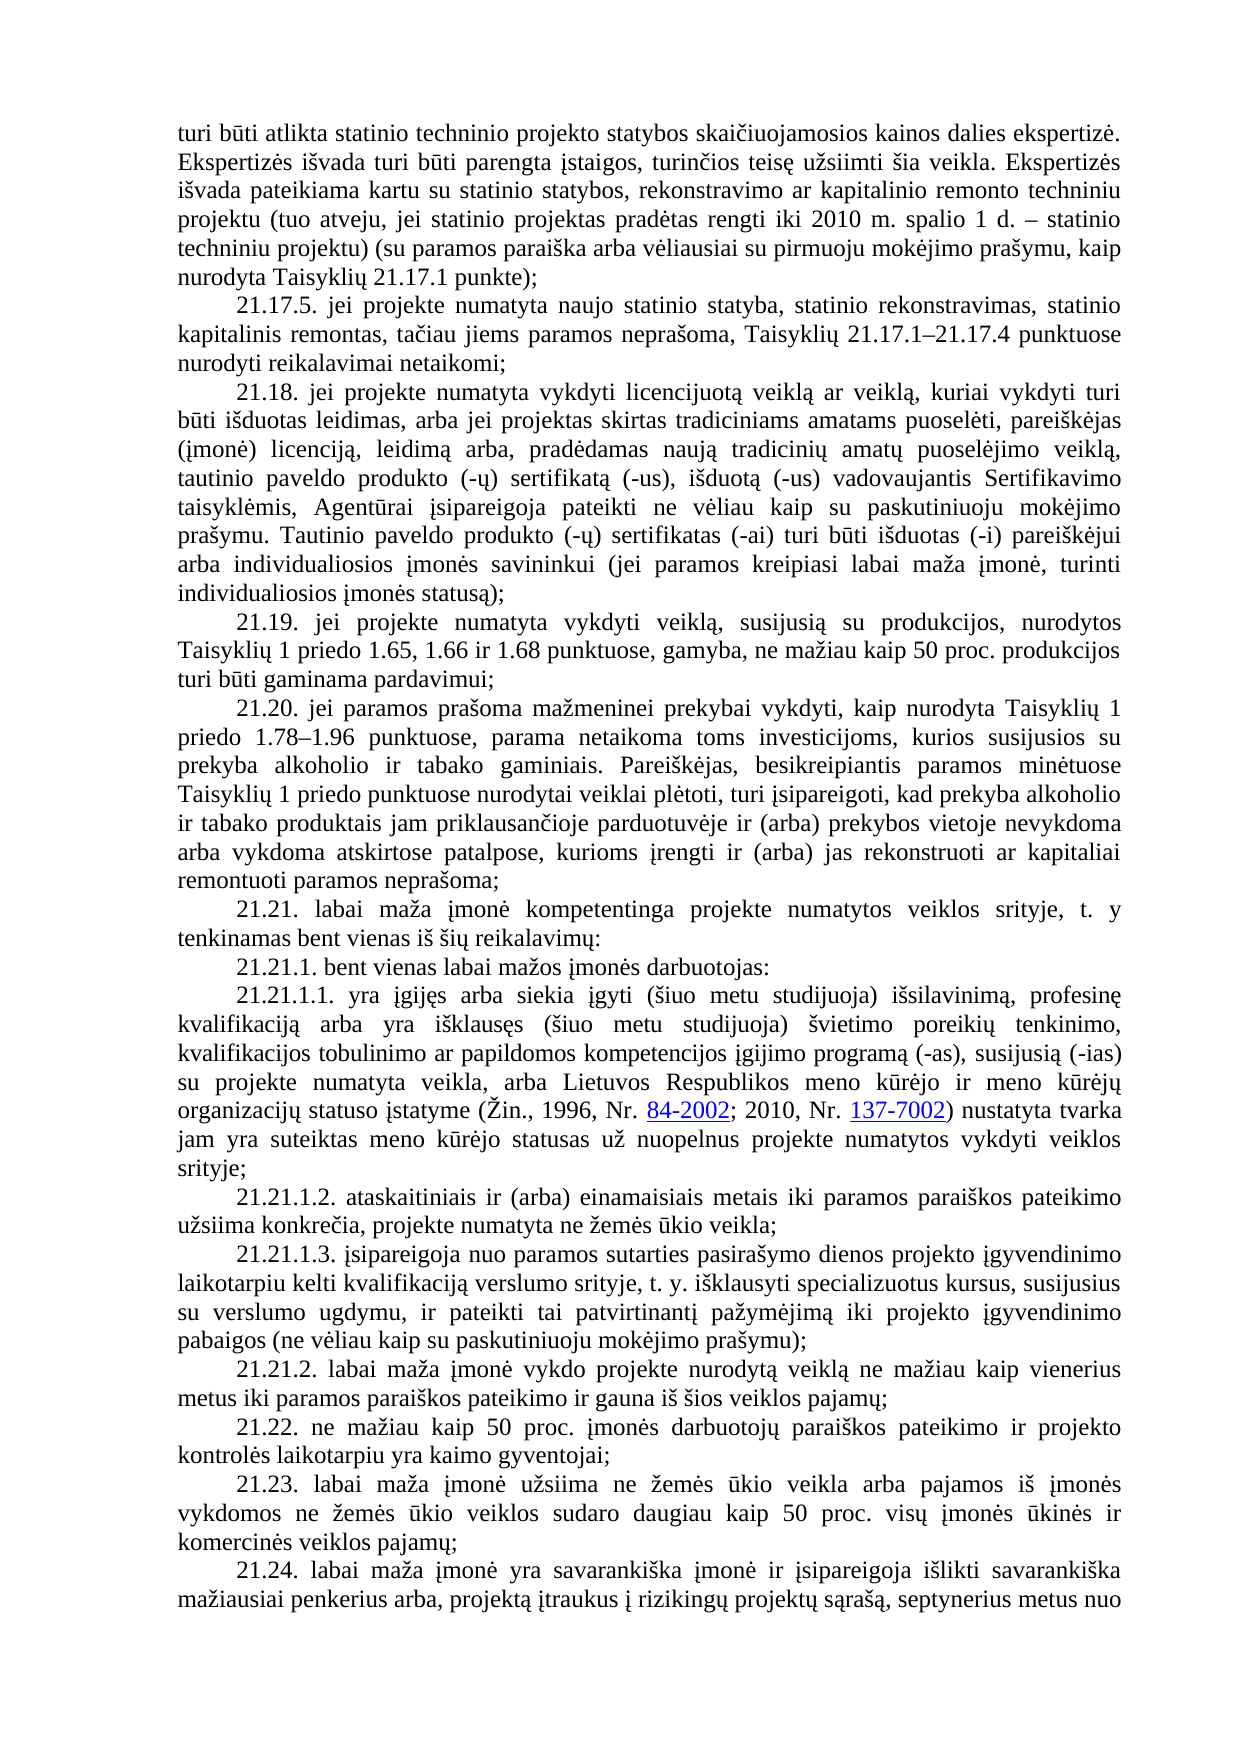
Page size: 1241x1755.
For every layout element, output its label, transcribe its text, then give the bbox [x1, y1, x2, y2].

text 21.21.1.3. įsipareigoja nuo paramos sutarties pasirašymo dienos projekto įgyvendinimo laikotarpiu kelti kvalifikaciją verslumo srityje, t. y. išklausyti specializuotus kursus, susijusius su verslumo ugdymu, ir pateikti tai patvirtinantį pažymėjimą iki projekto įgyvendinimo pabaigos (ne vėliau kaip su paskutiniuoju mokėjimo prašymu); [177, 1239, 1122, 1354]
text 21.21. labai maža įmonė kompetentinga projekte numatytos veiklos srityje, t. y tenkinamas bent vienas iš šių reikalavimų: [177, 894, 1122, 952]
text 21.24. labai maža įmonė yra savarankiška įmonė ir įsipareigoja išlikti savarankiška mažiausiai penkerius arba, projektą įtraukus į rizikingų projektų sąrašą, septynerius metus nuo [177, 1556, 1122, 1613]
text 21.17.5. jei projekte numatyta naujo statinio statyba, statinio rekonstravimas, statinio kapitalinis remontas, tačiau jiems paramos neprašoma, Taisyklių 21.17.1–21.17.4 punktuose nurodyti reikalavimai netaikomi; [177, 291, 1122, 377]
text 21.21.2. labai maža įmonė vykdo projekte nurodytą veiklą ne mažiau kaip vienerius metus iki paramos paraiškos pateikimo ir gauna iš šios veiklos pajamų; [177, 1354, 1122, 1412]
text 21.21.1.2. ataskaitiniais ir (arba) einamaisiais metais iki paramos paraiškos pateikimo užsiima konkrečia, projekte numatyta ne žemės ūkio veikla; [177, 1182, 1122, 1239]
text 21.21.1.1. yra įgijęs arba siekia įgyti (šiuo metu studijuoja) išsilavinimą, profesinę kvalifikaciją arba yra išklausęs (šiuo metu studijuoja) švietimo poreikių tenkinimo, kvalifikacijos tobulinimo ar papildomos kompetencijos įgijimo programą (-as), susijusią (-ias) su projekte numatyta veikla, arba Lietuvos Respublikos meno kūrėjo ir meno kūrėjų organizacijų statuso įstatyme (Žin., 1996, Nr. 84-2002; 2010, Nr. 137-7002) nustatyta tvarka jam yra suteiktas meno kūrėjo statusas už nuopelnus projekte numatytos vykdyti veiklos srityje; [177, 981, 1122, 1182]
text 21.20. jei paramos prašoma mažmeninei prekybai vykdyti, kaip nurodyta Taisyklių 1 priedo 1.78–1.96 punktuose, parama netaikoma toms investicijoms, kurios susijusios su prekyba alkoholio ir tabako gaminiais. Pareiškėjas, besikreipiantis paramos minėtuose Taisyklių 1 priedo punktuose nurodytai veiklai plėtoti, turi įsipareigoti, kad prekyba alkoholio ir tabako produktais jam priklausančioje parduotuvėje ir (arba) prekybos vietoje nevykdoma arba vykdoma atskirtose patalpose, kurioms įrengti ir (arba) jas rekonstruoti ar kapitaliai remontuoti paramos neprašoma; [177, 693, 1122, 894]
text 21.23. labai maža įmonė užsiima ne žemės ūkio veikla arba pajamos iš įmonės vykdomos ne žemės ūkio veiklos sudaro daugiau kaip 50 proc. visų įmonės ūkinės ir komercinės veiklos pajamų; [177, 1469, 1122, 1556]
text 21.19. jei projekte numatyta vykdyti veiklą, susijusią su produkcijos, nurodytos Taisyklių 1 priedo 1.65, 1.66 ir 1.68 punktuose, gamyba, ne mažiau kaip 50 proc. produkcijos turi būti gaminama pardavimui; [177, 607, 1122, 693]
text 21.21.1. bent vienas labai mažos įmonės darbuotojas: [177, 952, 1122, 981]
text 21.18. jei projekte numatyta vykdyti licencijuotą veiklą ar veiklą, kuriai vykdyti turi būti išduotas leidimas, arba jei projektas skirtas tradiciniams amatams puoselėti, pareiškėjas (įmonė) licenciją, leidimą arba, pradėdamas naują tradicinių amatų puoselėjimo veiklą, tautinio paveldo produkto (-ų) sertifikatą (-us), išduotą (-us) vadovaujantis Sertifikavimo taisyklėmis, Agentūrai įsipareigoja pateikti ne vėliau kaip su paskutiniuoju mokėjimo prašymu. Tautinio paveldo produkto (-ų) sertifikatas (-ai) turi būti išduotas (-i) pareiškėjui arba individualiosios įmonės savininkui (jei paramos kreipiasi labai maža įmonė, turinti individualiosios įmonės statusą); [177, 377, 1122, 607]
text 21.22. ne mažiau kaip 50 proc. įmonės darbuotojų paraiškos pateikimo ir projekto kontrolės laikotarpiu yra kaimo gyventojai; [177, 1412, 1122, 1469]
text turi būti atlikta statinio techninio projekto statybos skaičiuojamosios kainos dalies ekspertizė. Ekspertizės išvada turi būti parengta įstaigos, turinčios teisę užsiimti šia veikla. Ekspertizės išvada pateikiama kartu su statinio statybos, rekonstravimo ar kapitalinio remonto techniniu projektu (tuo atveju, jei statinio projektas pradėtas rengti iki 2010 m. spalio 1 d. – statinio techniniu projektu) (su paramos paraiška arba vėliausiai su pirmuoju mokėjimo prašymu, kaip nurodyta Taisyklių 21.17.1 punkte); [177, 118, 1122, 291]
